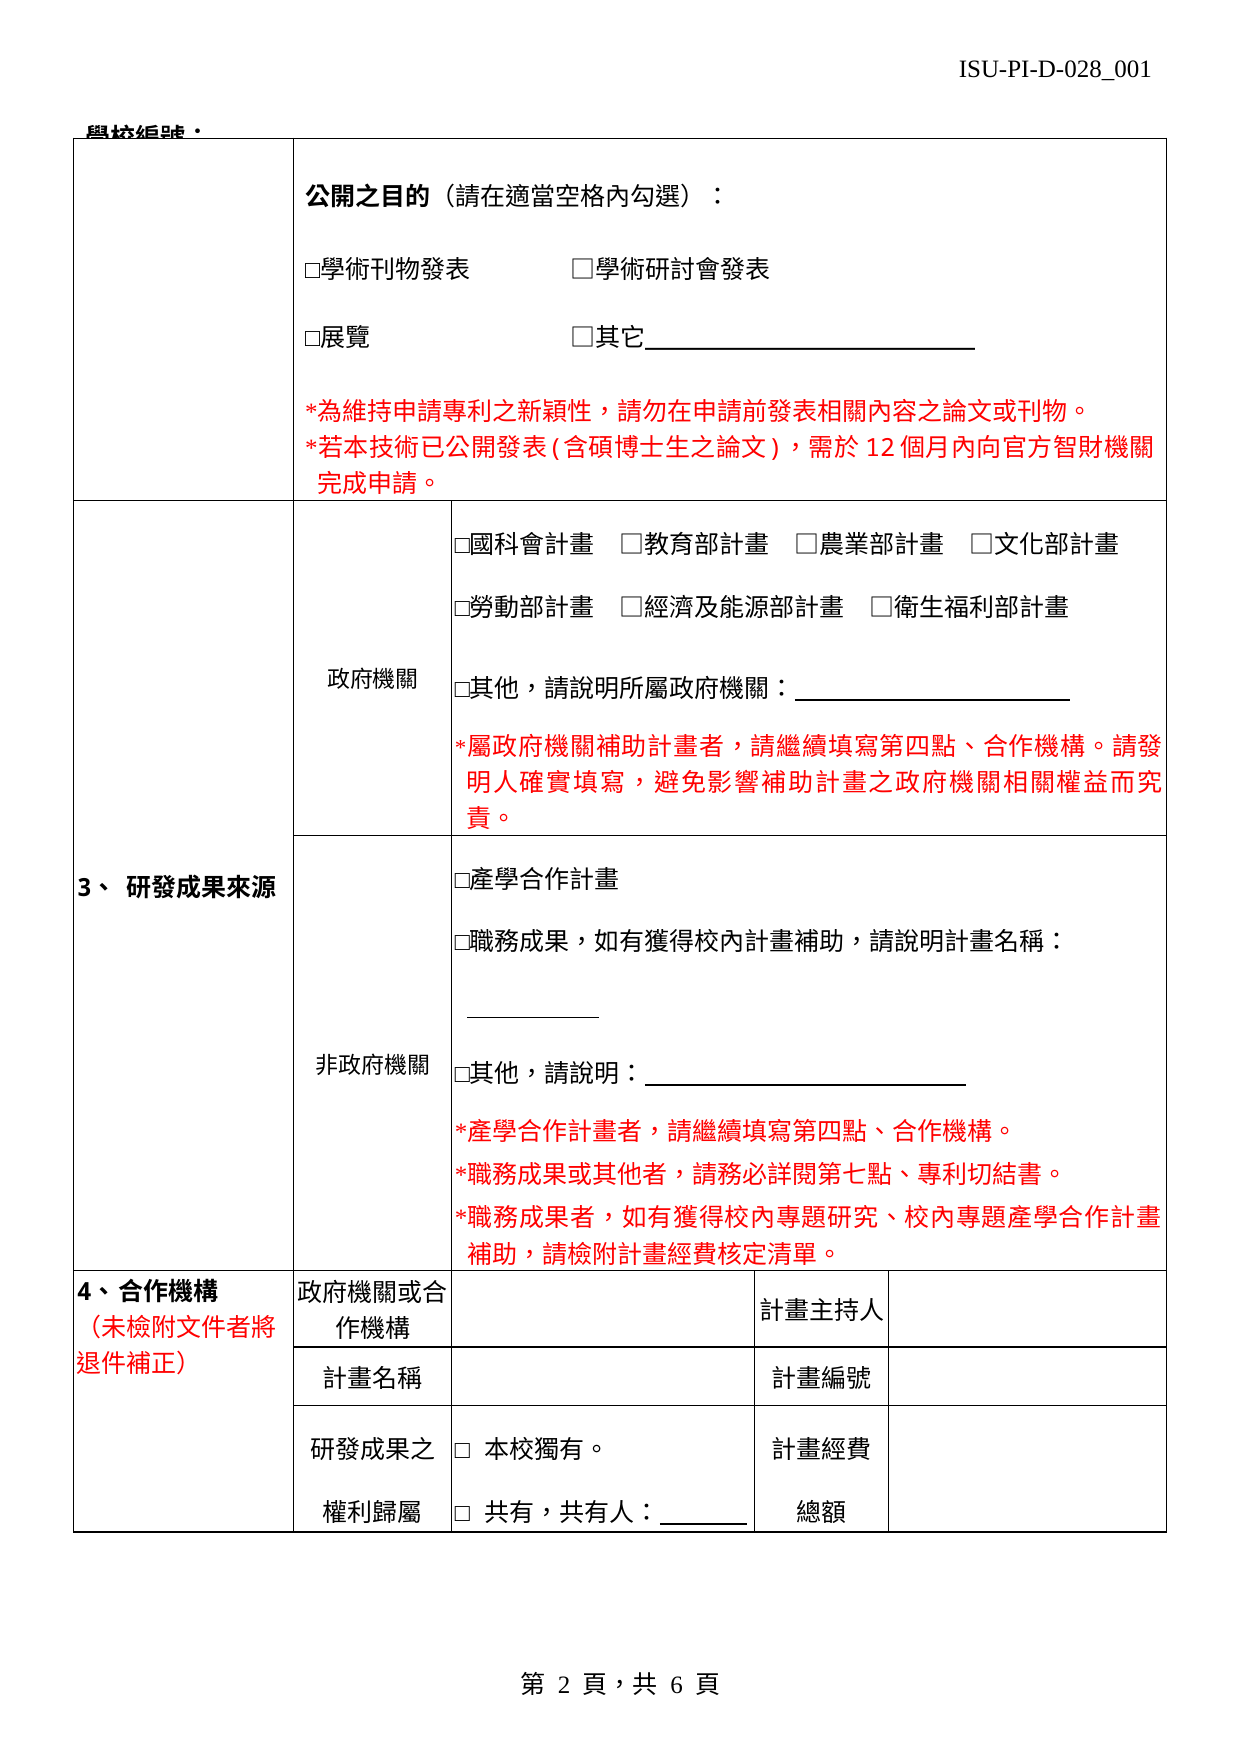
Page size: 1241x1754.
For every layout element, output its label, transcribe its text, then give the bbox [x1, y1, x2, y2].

table_cell [889, 1406, 1166, 1531]
table_cell [452, 1348, 754, 1405]
table_cell 政府機關或合作機構 [294, 1271, 451, 1346]
table_cell [889, 1271, 1166, 1346]
table_cell 政府機關 [294, 501, 451, 835]
table_cell [74, 139, 293, 500]
table_cell 研發成果之 權利歸屬 [294, 1406, 451, 1531]
table_header 學校編號： [74, 94, 1166, 138]
table_cell [452, 1271, 754, 1346]
table_cell 公開之目的（請在適當空格內勾選）： □學術刊物發表 □學術研討會發表 □展覽 □其它______________________ *為維持申請專利之新穎性，請勿在申請前發表相關內容之論文或刊物。 *若本技術已公開發表(含碩博士生之論文)，需於12個月內向官方智財機關完成申請。 [294, 139, 1166, 500]
table_cell 計畫名稱 [294, 1348, 451, 1405]
table_cell 計畫編號 [755, 1348, 888, 1405]
table_cell 非政府機關 [294, 836, 451, 1270]
table_cell 研發成果來源 [74, 501, 293, 1270]
table_cell □國科會計畫 □教育部計畫 □農業部計畫 □文化部計畫 □勞動部計畫 □經濟及能源部計畫 □衛生福利部計畫 □其他，請說明所屬政府機關： *屬政府機關補助計畫者，請繼續填寫第四點、合作機構。請發明人確實填寫，避免影響補助計畫之政府機關相關權益而究責。 [452, 501, 1166, 835]
table_cell [889, 1348, 1166, 1405]
table_cell 合作機構 （未檢附文件者將退件補正） [74, 1271, 293, 1531]
table_cell 計畫主持人 [755, 1271, 888, 1346]
table_cell 計畫經費 總額 [755, 1406, 888, 1531]
table_cell □產學合作計畫 □職務成果，如有獲得校內計畫補助，請說明計畫名稱： □其他，請說明： *產學合作計畫者，請繼續填寫第四點、合作機構。 *職務成果或其他者，請務必詳閱第七點、專利切結書。 *職務成果者，如有獲得校內專題研究、校內專題產學合作計畫補助，請檢附計畫經費核定清單。 [452, 836, 1166, 1270]
table_cell □ 本校獨有。 □ 共有，共有人： [452, 1406, 754, 1531]
